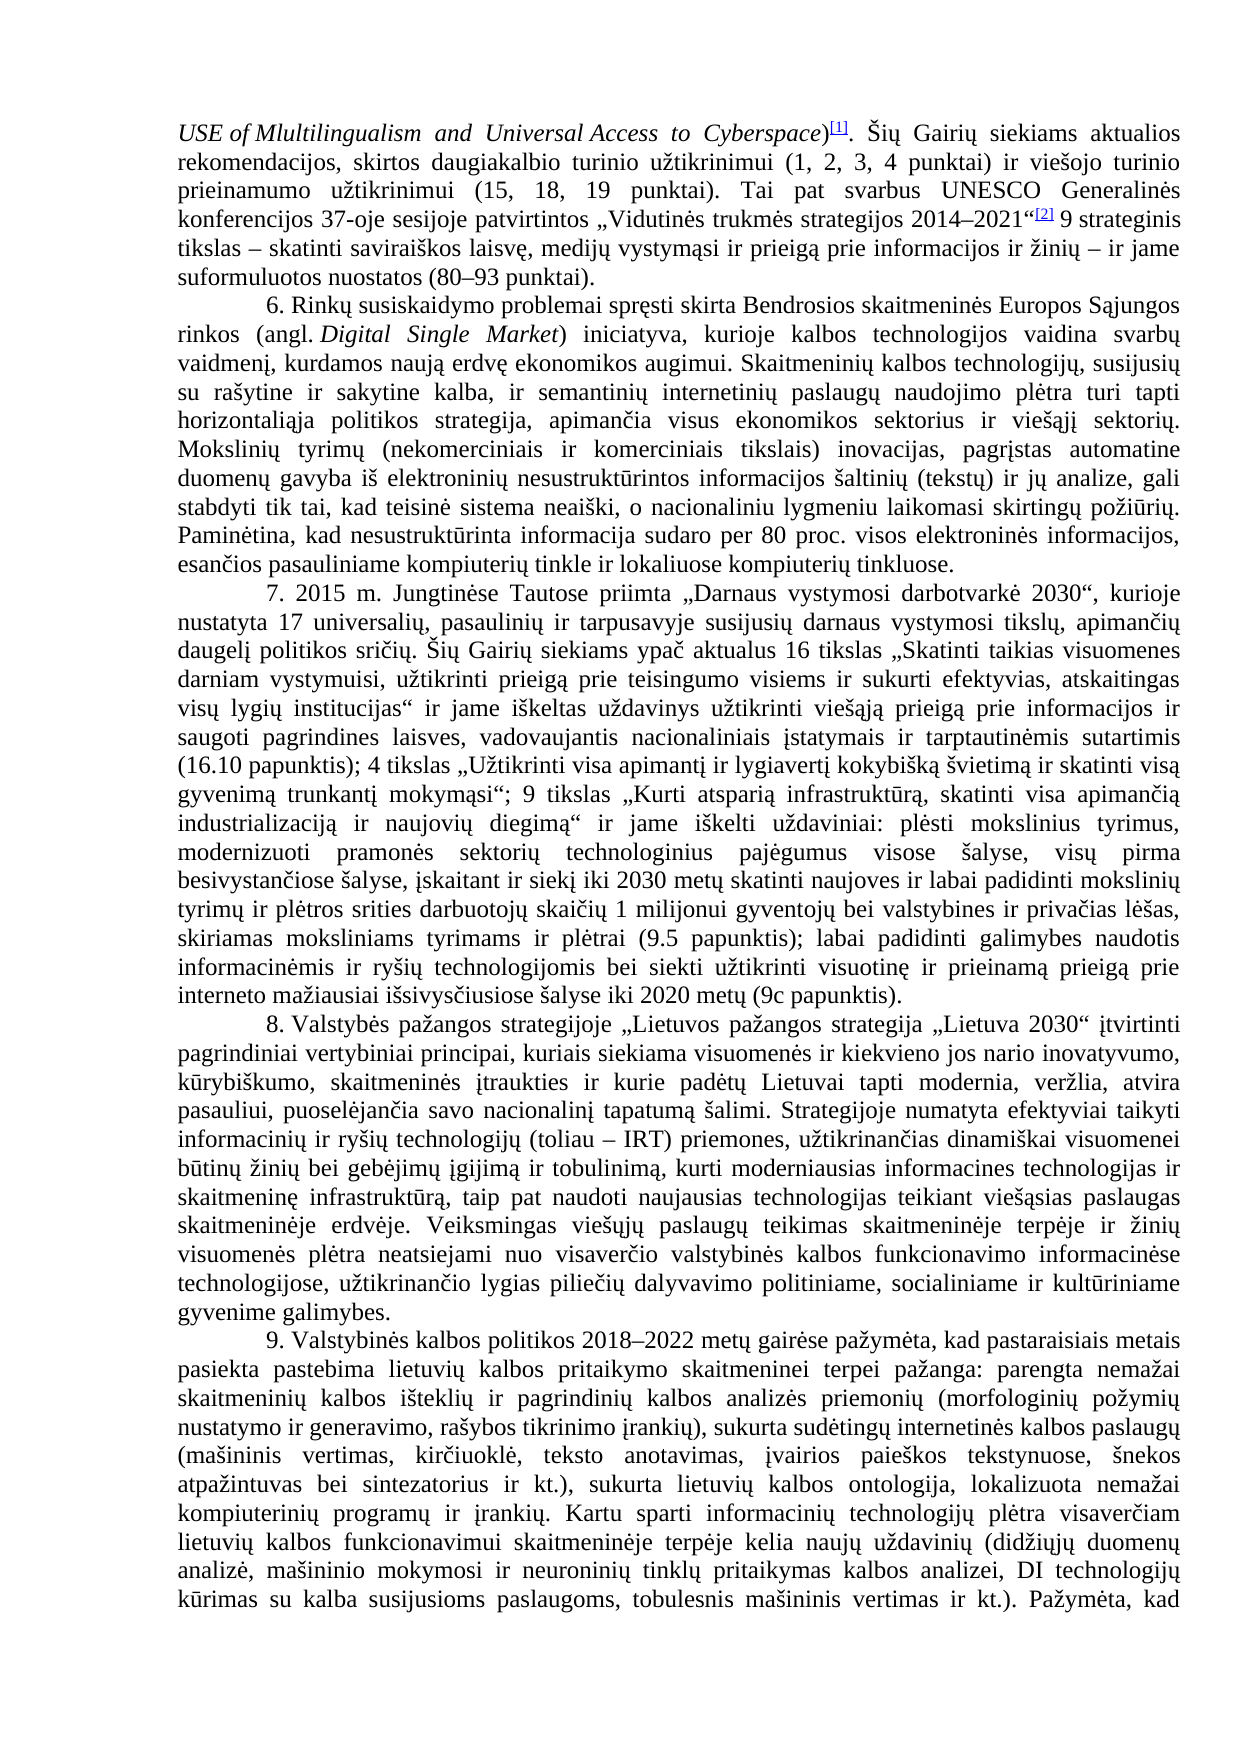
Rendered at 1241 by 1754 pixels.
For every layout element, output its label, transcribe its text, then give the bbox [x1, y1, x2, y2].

text 6. Rinkų susiskaidymo problemai spręsti skirta Bendrosios skaitmeninės Europos Sąjungos rinkos (angl. Digital Single Market) iniciatyva, kurioje kalbos technologijos vaidina svarbų vaidmenį, kurdamos naują erdvę ekonomikos augimui. Skaitmeninių kalbos technologijų, susijusių su rašytine ir sakytine kalba, ir semantinių internetinių paslaugų naudojimo plėtra turi tapti horizontaliąja politikos strategija, apimančia visus ekonomikos sektorius ir viešąjį sektorių. Mokslinių tyrimų (nekomerciniais ir komerciniais tikslais) inovacijas, pagrįstas automatine duomenų gavyba iš elektroninių nesustruktūrintos informacijos šaltinių (tekstų) ir jų analize, gali stabdyti tik tai, kad teisinė sistema neaiški, o nacionaliniu lygmeniu laikomasi skirtingų požiūrių. Paminėtina, kad nesustruktūrinta informacija sudaro per 80 proc. visos elektroninės informacijos, esančios pasauliniame kompiuterių tinkle ir lokaliuose kompiuterių tinkluose. [177, 291, 1181, 578]
text 9. Valstybinės kalbos politikos 2018–2022 metų gairėse pažymėta, kad pastaraisiais metais pasiekta pastebima lietuvių kalbos pritaikymo skaitmeninei terpei pažanga: parengta nemažai skaitmeninių kalbos išteklių ir pagrindinių kalbos analizės priemonių (morfologinių požymių nustatymo ir generavimo, rašybos tikrinimo įrankių), sukurta sudėtingų internetinės kalbos paslaugų (mašininis vertimas, kirčiuoklė, teksto anotavimas, įvairios paieškos tekstynuose, šnekos atpažintuvas bei sintezatorius ir kt.), sukurta lietuvių kalbos ontologija, lokalizuota nemažai kompiuterinių programų ir įrankių. Kartu sparti informacinių technologijų plėtra visaverčiam lietuvių kalbos funkcionavimui skaitmeninėje terpėje kelia naujų uždavinių (didžiųjų duomenų analizė, mašininio mokymosi ir neuroninių tinklų pritaikymas kalbos analizei, DI technologijų kūrimas su kalba susijusioms paslaugoms, tobulesnis mašininis vertimas ir kt.). Pažymėta, kad [177, 1326, 1181, 1613]
text USE of Mlultilingualism and Universal Access to Cyberspace)[1]. Šių Gairių siekiams aktualios rekomendacijos, skirtos daugiakalbio turinio užtikrinimui (1, 2, 3, 4 punktai) ir viešojo turinio prieinamumo užtikrinimui (15, 18, 19 punktai). Tai pat svarbus UNESCO Generalinės konferencijos 37-oje sesijoje patvirtintos „Vidutinės trukmės strategijos 2014–2021“[2] 9 strateginis tikslas – skatinti saviraiškos laisvę, medijų vystymąsi ir prieigą prie informacijos ir žinių – ir jame suformuluotos nuostatos (80–93 punktai). [177, 118, 1181, 291]
text 7. 2015 m. Jungtinėse Tautose priimta „Darnaus vystymosi darbotvarkė 2030“, kurioje nustatyta 17 universalių, pasaulinių ir tarpusavyje susijusių darnaus vystymosi tikslų, apimančių daugelį politikos sričių. Šių Gairių siekiams ypač aktualus 16 tikslas „Skatinti taikias visuomenes darniam vystymuisi, užtikrinti prieigą prie teisingumo visiems ir sukurti efektyvias, atskaitingas visų lygių institucijas“ ir jame iškeltas uždavinys užtikrinti viešąją prieigą prie informacijos ir saugoti pagrindines laisves, vadovaujantis nacionaliniais įstatymais ir tarptautinėmis sutartimis (16.10 papunktis); 4 tikslas „Užtikrinti visa apimantį ir lygiavertį kokybišką švietimą ir skatinti visą gyvenimą trunkantį mokymąsi“; 9 tikslas „Kurti atsparią infrastruktūrą, skatinti visa apimančią industrializaciją ir naujovių diegimą“ ir jame iškelti uždaviniai: plėsti mokslinius tyrimus, modernizuoti pramonės sektorių technologinius pajėgumus visose šalyse, visų pirma besivystančiose šalyse, įskaitant ir siekį iki 2030 metų skatinti naujoves ir labai padidinti mokslinių tyrimų ir plėtros srities darbuotojų skaičių 1 milijonui gyventojų bei valstybines ir privačias lėšas, skiriamas moksliniams tyrimams ir plėtrai (9.5 papunktis); labai padidinti galimybes naudotis informacinėmis ir ryšių technologijomis bei siekti užtikrinti visuotinę ir prieinamą prieigą prie interneto mažiausiai išsivysčiusiose šalyse iki 2020 metų (9c papunktis). [177, 578, 1181, 1009]
text 8. Valstybės pažangos strategijoje „Lietuvos pažangos strategija „Lietuva 2030“ įtvirtinti pagrindiniai vertybiniai principai, kuriais siekiama visuomenės ir kiekvieno jos nario inovatyvumo, kūrybiškumo, skaitmeninės įtraukties ir kurie padėtų Lietuvai tapti modernia, veržlia, atvira pasauliui, puoselėjančia savo nacionalinį tapatumą šalimi. Strategijoje numatyta efektyviai taikyti informacinių ir ryšių technologijų (toliau – IRT) priemones, užtikrinančias dinamiškai visuomenei būtinų žinių bei gebėjimų įgijimą ir tobulinimą, kurti moderniausias informacines technologijas ir skaitmeninę infrastruktūrą, taip pat naudoti naujausias technologijas teikiant viešąsias paslaugas skaitmeninėje erdvėje. Veiksmingas viešųjų paslaugų teikimas skaitmeninėje terpėje ir žinių visuomenės plėtra neatsiejami nuo visaverčio valstybinės kalbos funkcionavimo informacinėse technologijose, užtikrinančio lygias piliečių dalyvavimo politiniame, socialiniame ir kultūriniame gyvenime galimybes. [177, 1009, 1181, 1326]
